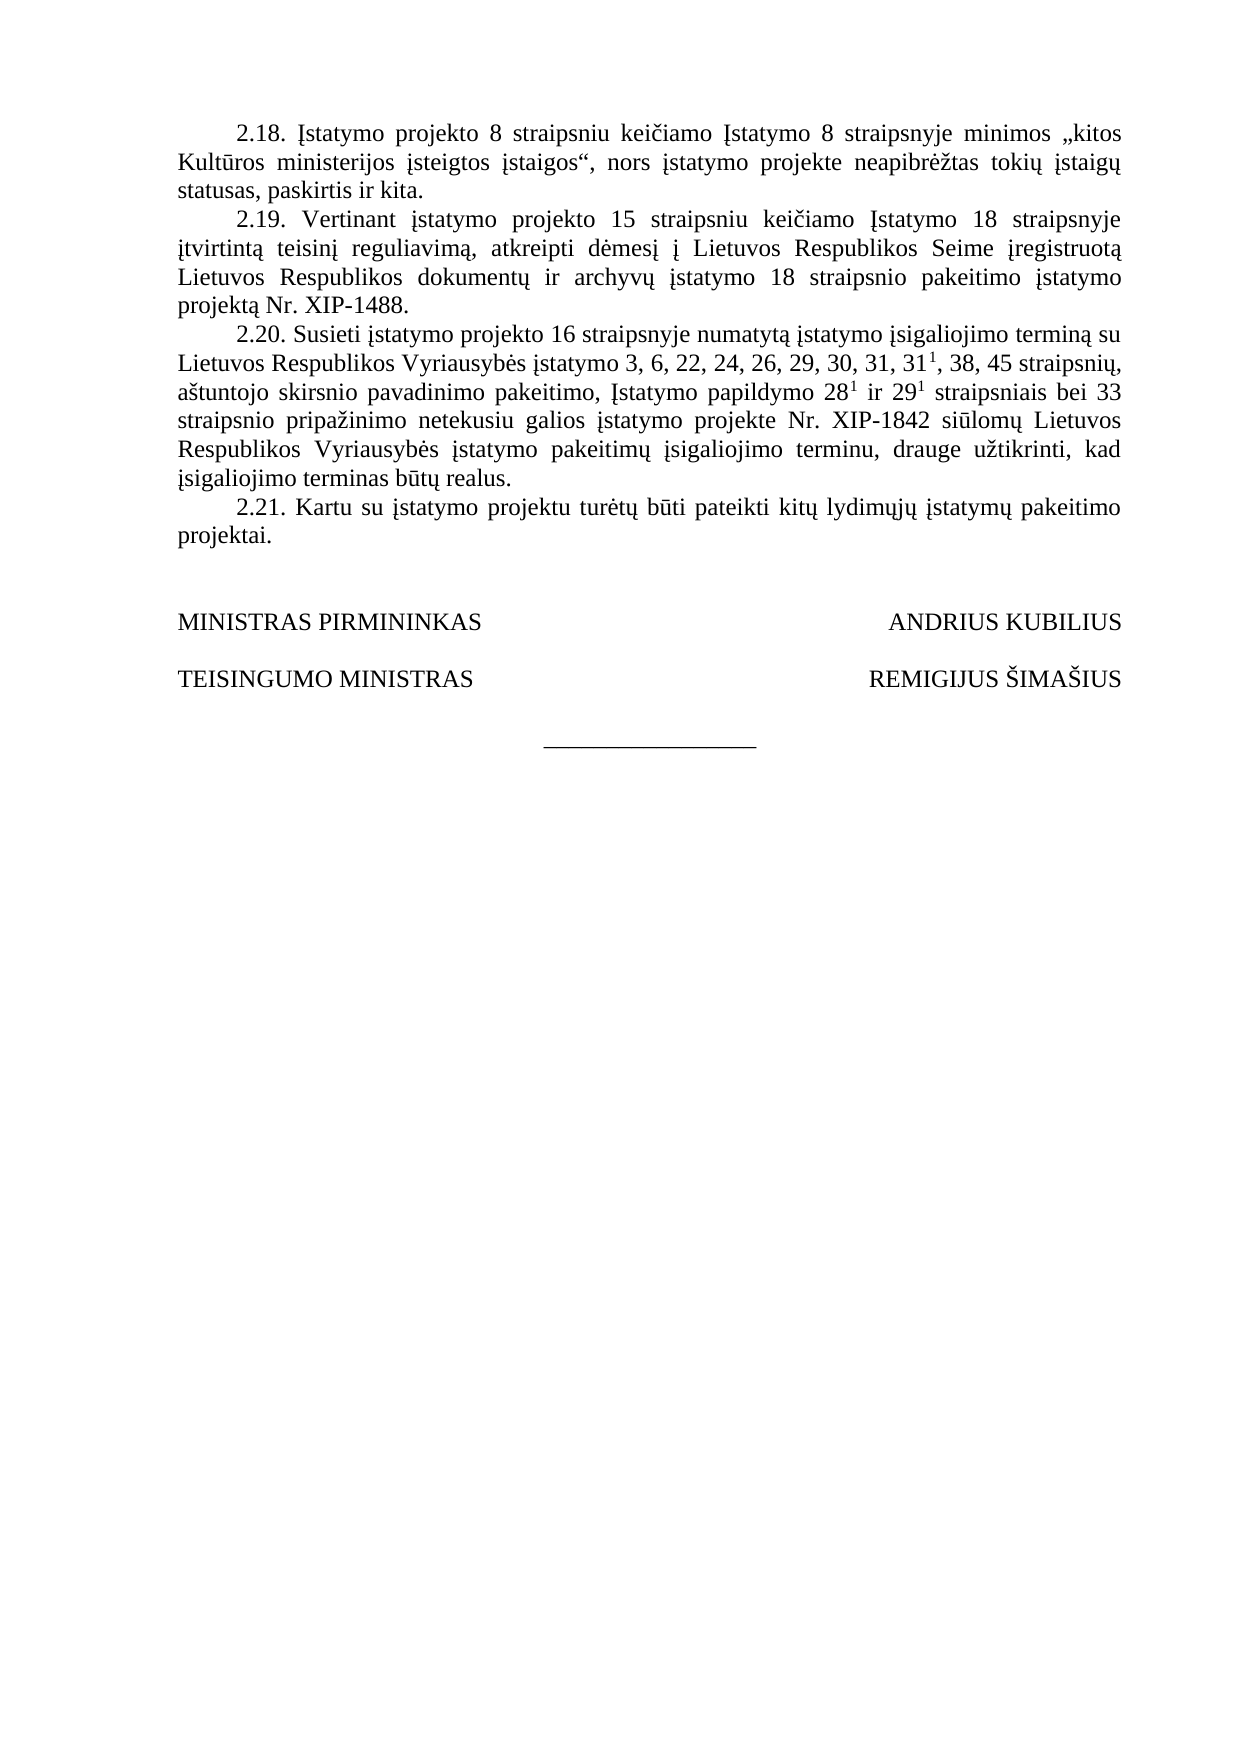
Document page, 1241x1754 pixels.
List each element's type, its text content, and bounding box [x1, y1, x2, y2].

text MINISTRAS PIRMININKAS ANDRIUS KUBILIUS [177, 607, 1122, 636]
text 2.21. Kartu su įstatymo projektu turėtų būti pateikti kitų lydimųjų įstatymų pakeitimo projektai. [177, 492, 1122, 549]
text 2.20. Susieti įstatymo projekto 16 straipsnyje numatytą įstatymo įsigaliojimo terminą su Lietuvos Respublikos Vyriausybės įstatymo 3, 6, 22, 24, 26, 29, 30, 31, 311, 38, 45 straipsnių, aštuntojo skirsnio pavadinimo pakeitimo, Įstatymo papildymo 281 ir 291 straipsniais bei 33 straipsnio pripažinimo netekusiu galios įstatymo projekte Nr. XIP-1842 siūlomų Lietuvos Respublikos Vyriausybės įstatymo pakeitimų įsigaliojimo terminu, drauge užtikrinti, kad įsigaliojimo terminas būtų realus. [177, 319, 1122, 492]
text TEISINGUMO MINISTRAS REMIGIJUS ŠIMAŠIUS [177, 664, 1122, 693]
text 2.18. Įstatymo projekto 8 straipsniu keičiamo Įstatymo 8 straipsnyje minimos „kitos Kultūros ministerijos įsteigtos įstaigos“, nors įstatymo projekte neapibrėžtas tokių įstaigų statusas, paskirtis ir kita. [177, 118, 1122, 204]
text 2.19. Vertinant įstatymo projekto 15 straipsniu keičiamo Įstatymo 18 straipsnyje įtvirtintą teisinį reguliavimą, atkreipti dėmesį į Lietuvos Respublikos Seime įregistruotą Lietuvos Respublikos dokumentų ir archyvų įstatymo 18 straipsnio pakeitimo įstatymo projektą Nr. XIP-1488. [177, 204, 1122, 319]
text _________________ [177, 722, 1122, 751]
